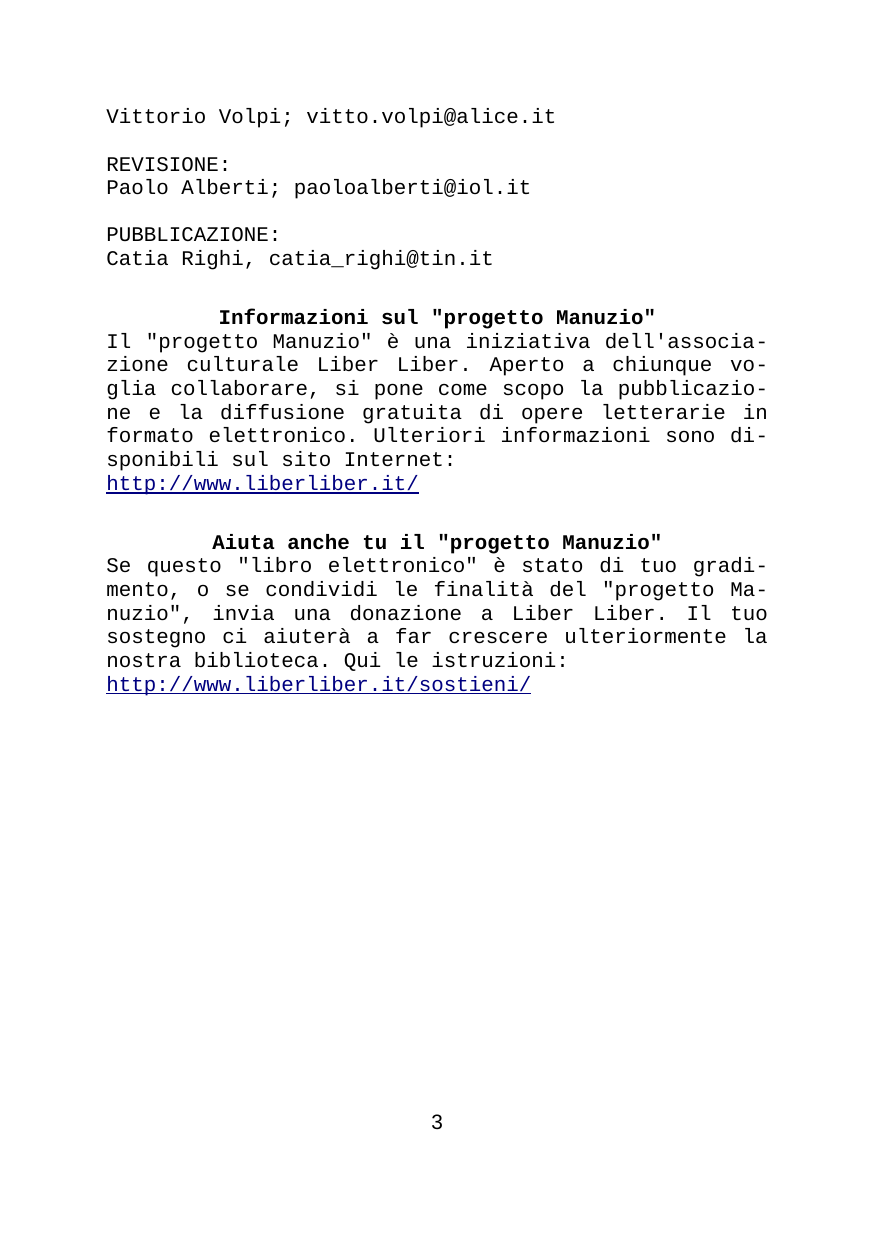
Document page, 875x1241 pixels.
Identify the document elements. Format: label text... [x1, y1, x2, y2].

text PUBBLICAZIONE: [106, 224, 768, 248]
text http://www.liberliber.it/ [106, 473, 768, 496]
text Il "progetto Manuzio" è una iniziativa dell'associa­zione culturale Liber Liber. Aperto a chiunque vo­glia collaborare, si pone come scopo la pubblicazio­ne e la diffusione gratuita di opere letterarie in formato elettronico. Ulteriori informazioni sono di­sponibili sul sito Internet: [106, 331, 768, 473]
text Aiuta anche tu il "progetto Manuzio" [106, 532, 768, 555]
text Informazioni sul "progetto Manuzio" [106, 307, 768, 331]
text Vittorio Volpi; vitto.volpi@alice.it [106, 106, 768, 130]
text http://www.liberliber.it/sostieni/ [106, 674, 768, 697]
text Paolo Alberti; paoloalberti@iol.it [106, 177, 768, 201]
text Catia Righi, catia_righi@tin.it [106, 248, 768, 272]
text Se questo "libro elettronico" è stato di tuo gradi­mento, o se condividi le finalità del "progetto Ma­nuzio", invia una donazione a Liber Liber. Il tuo sostegno ci aiuterà a far crescere ulteriormente la nostra biblioteca. Qui le istruzioni: [106, 555, 768, 674]
text REVISIONE: [106, 153, 768, 177]
